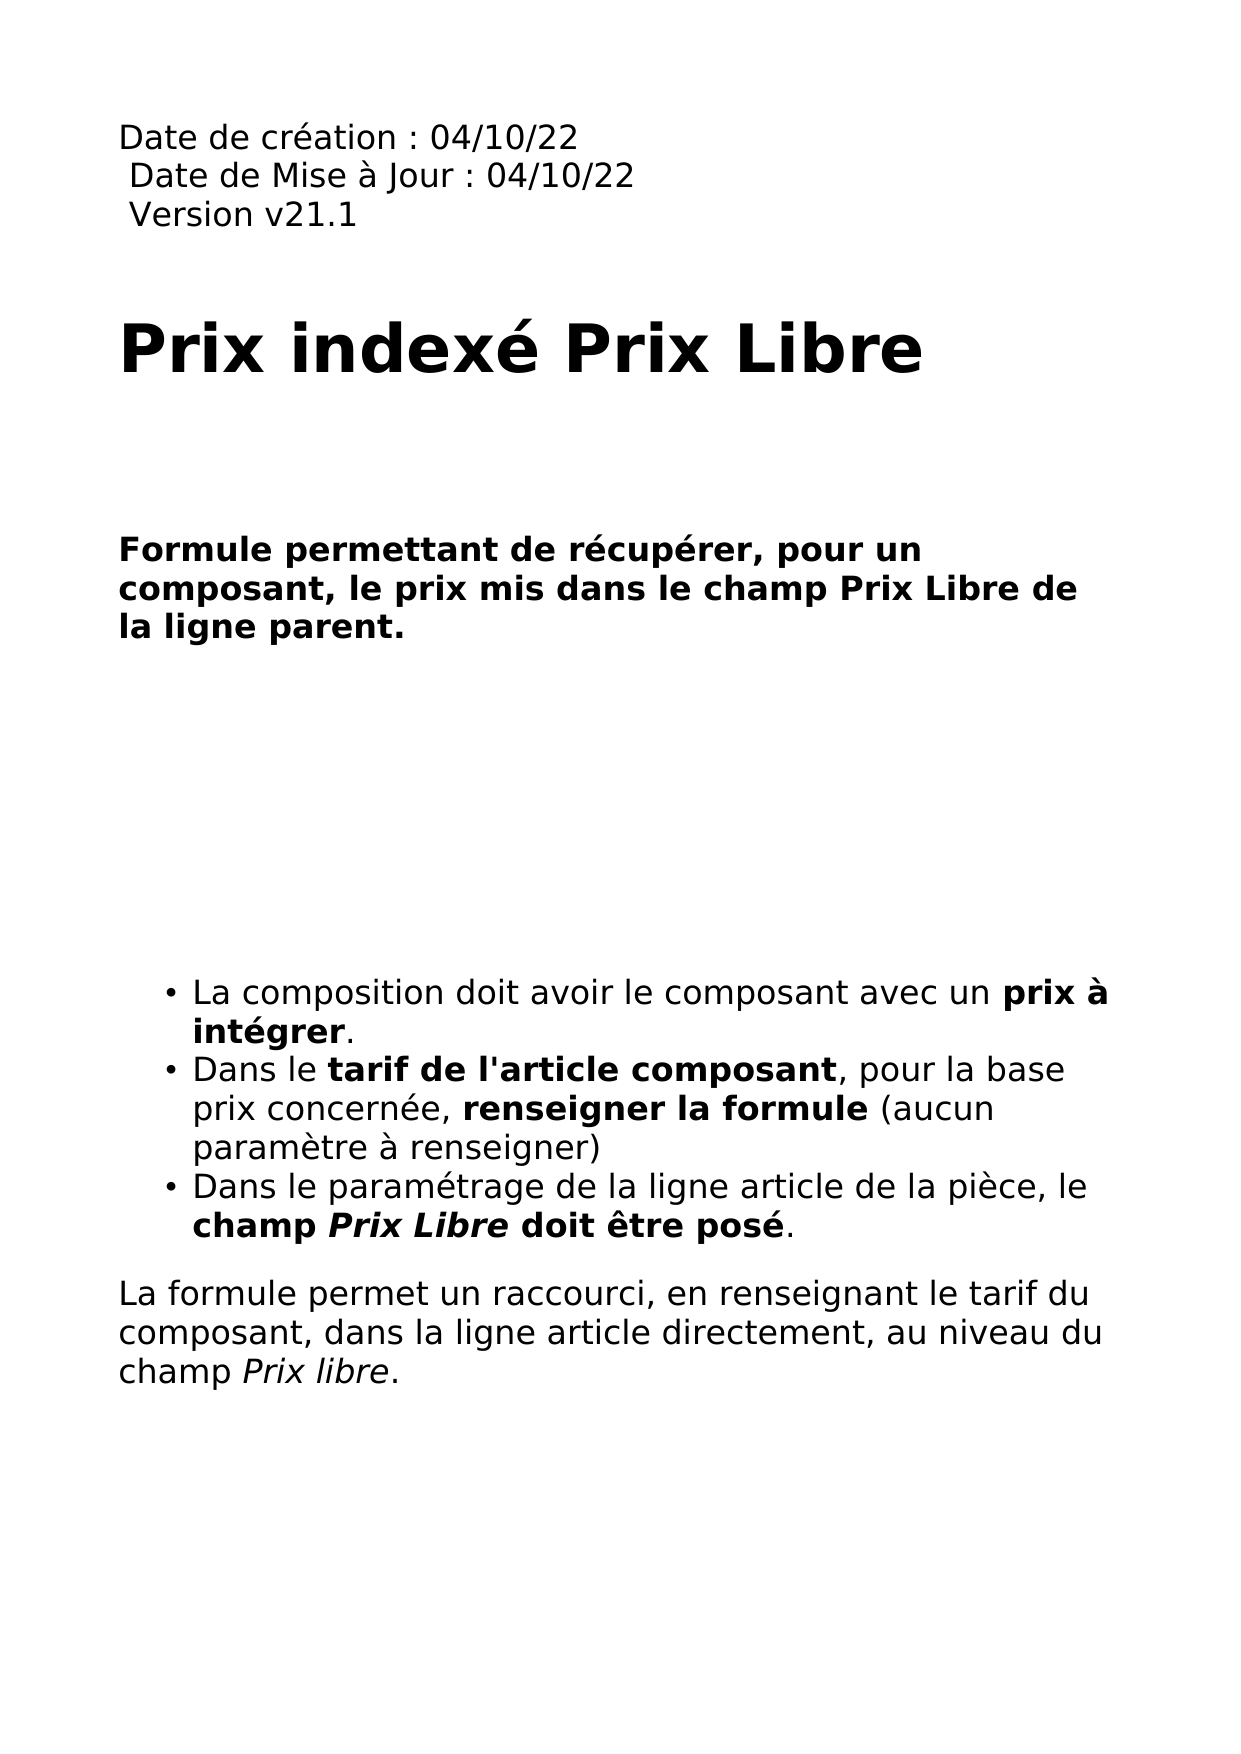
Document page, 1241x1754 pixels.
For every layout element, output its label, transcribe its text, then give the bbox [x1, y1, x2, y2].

list Dans le paramétrage de la ligne article de la pièce, le champ Prix Libre doit être posé. [177, 1167, 1122, 1245]
list Dans le tarif de l'article composant, pour la base prix concernée, renseigner la formule (aucun paramètre à renseigner) [177, 1051, 1122, 1167]
text Formule permettant de récupérer, pour un composant, le prix mis dans le champ Prix Libre de la ligne parent. [118, 530, 1122, 724]
text La formule permet un raccourci, en renseignant le tarif du composant, dans la ligne article directement, au niveau du champ Prix libre. [118, 1275, 1122, 1391]
list La composition doit avoir le composant avec un prix à intégrer. [177, 973, 1122, 1051]
text Date de création : 04/10/22 Date de Mise à Jour : 04/10/22 Version v21.1 [118, 118, 1122, 273]
subtitle Prix indexé Prix Libre [118, 311, 1122, 389]
